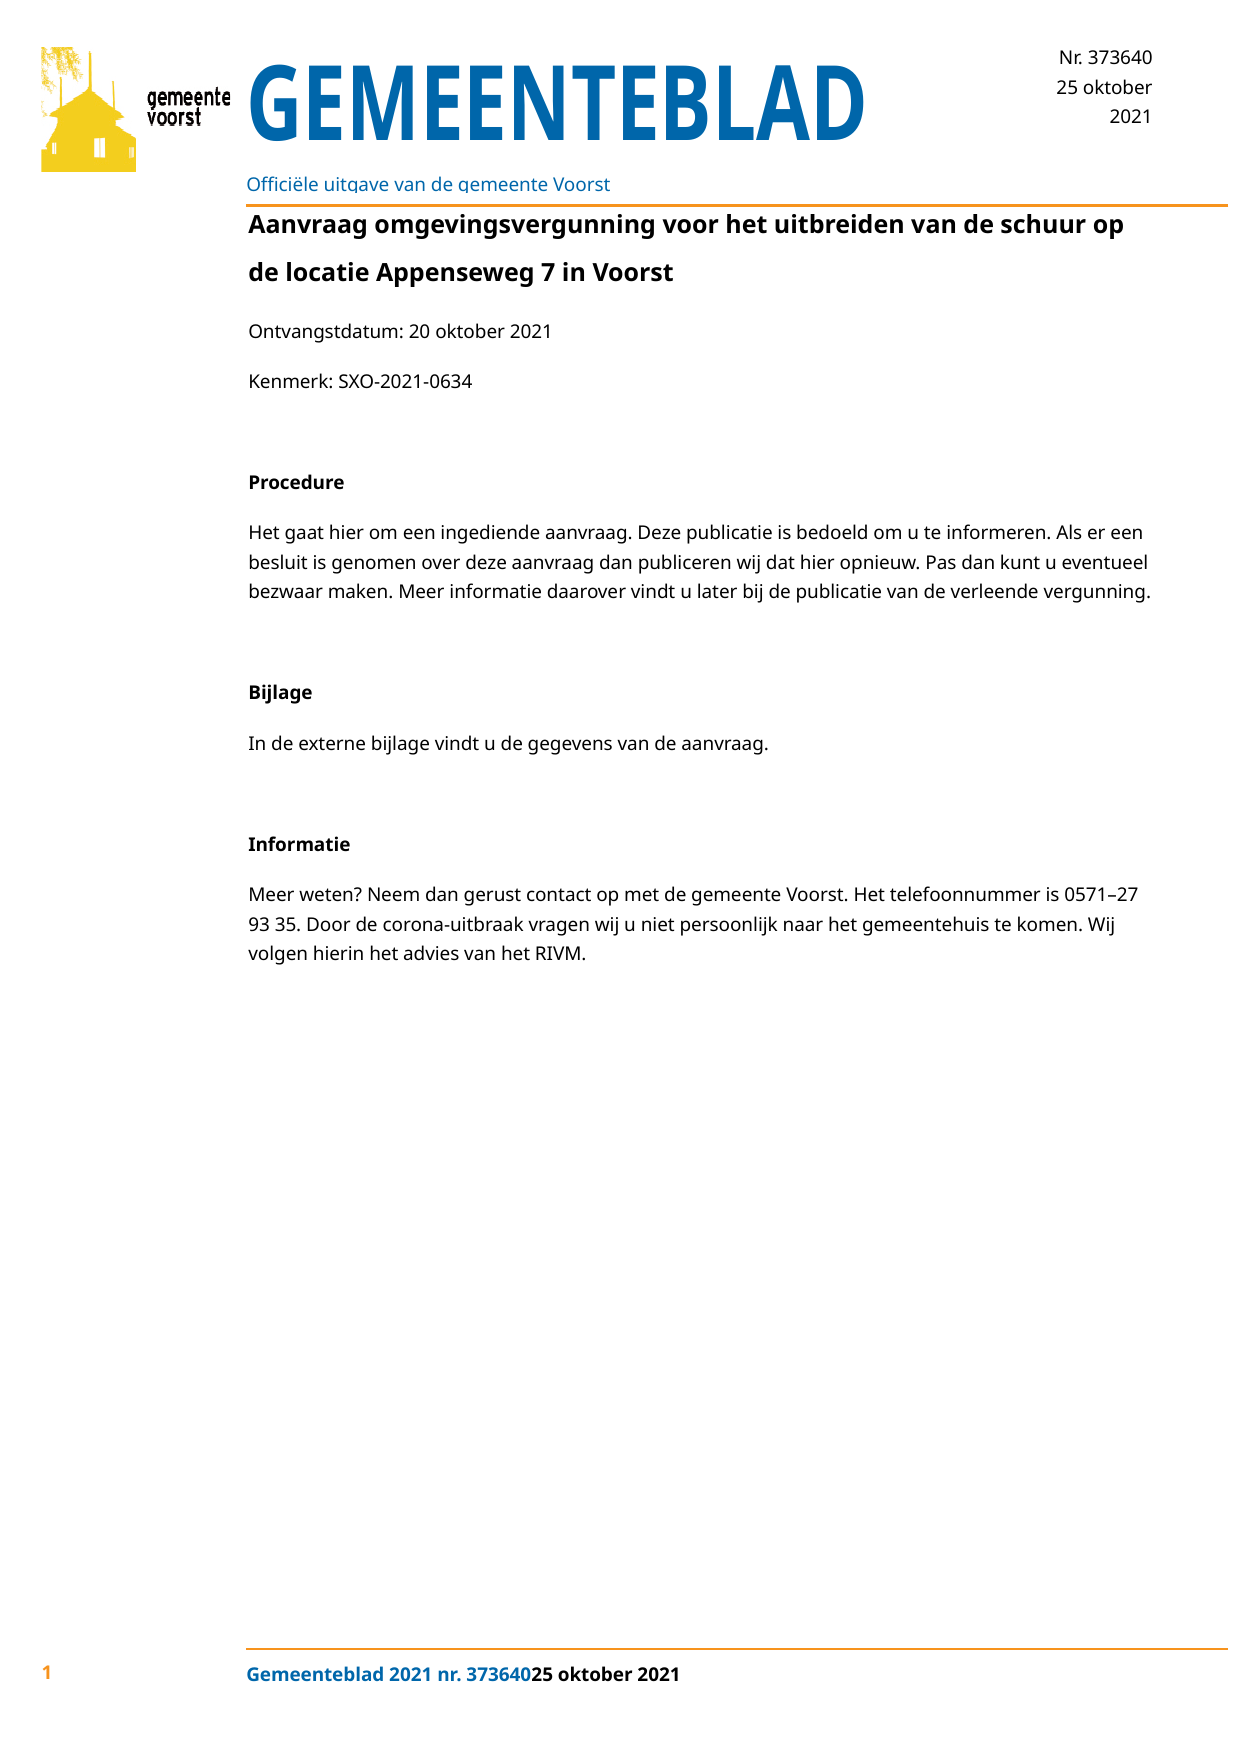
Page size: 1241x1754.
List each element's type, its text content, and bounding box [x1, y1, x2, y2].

text In de externe bijlage vindt u de gegevens van de aanvraag. [248, 730, 1152, 756]
text Meer weten? Neem dan gerust contact op met de gemeente Voorst. Het telefoonnummer is 0571–27 93 35. Door de corona-uitbraak vragen wij u niet persoonlijk naar het gemeentehuis te komen. Wij volgen hierin het advies van het RIVM. [248, 881, 1152, 966]
picture [41, 47, 231, 172]
text Ontvangstdatum: 20 oktober 2021 [248, 318, 1152, 344]
text Procedure [248, 469, 1152, 495]
text Bijlage [248, 679, 1152, 705]
text Aanvraag omgevingsvergunning voor het uitbreiden van de schuur op de locatie Appenseweg 7 in Voorst [248, 207, 1152, 288]
text Informatie [248, 831, 1152, 857]
text Het gaat hier om een ingediende aanvraag. Deze publicatie is bedoeld om u te informeren. Als er een besluit is genomen over deze aanvraag dan publiceren wij dat hier opnieuw. Pas dan kunt u eventueel bezwaar maken. Meer informatie daarover vindt u later bij de publicatie van de verleende vergunning. [248, 519, 1152, 604]
text Kenmerk: SXO-2021-0634 [248, 368, 1152, 394]
